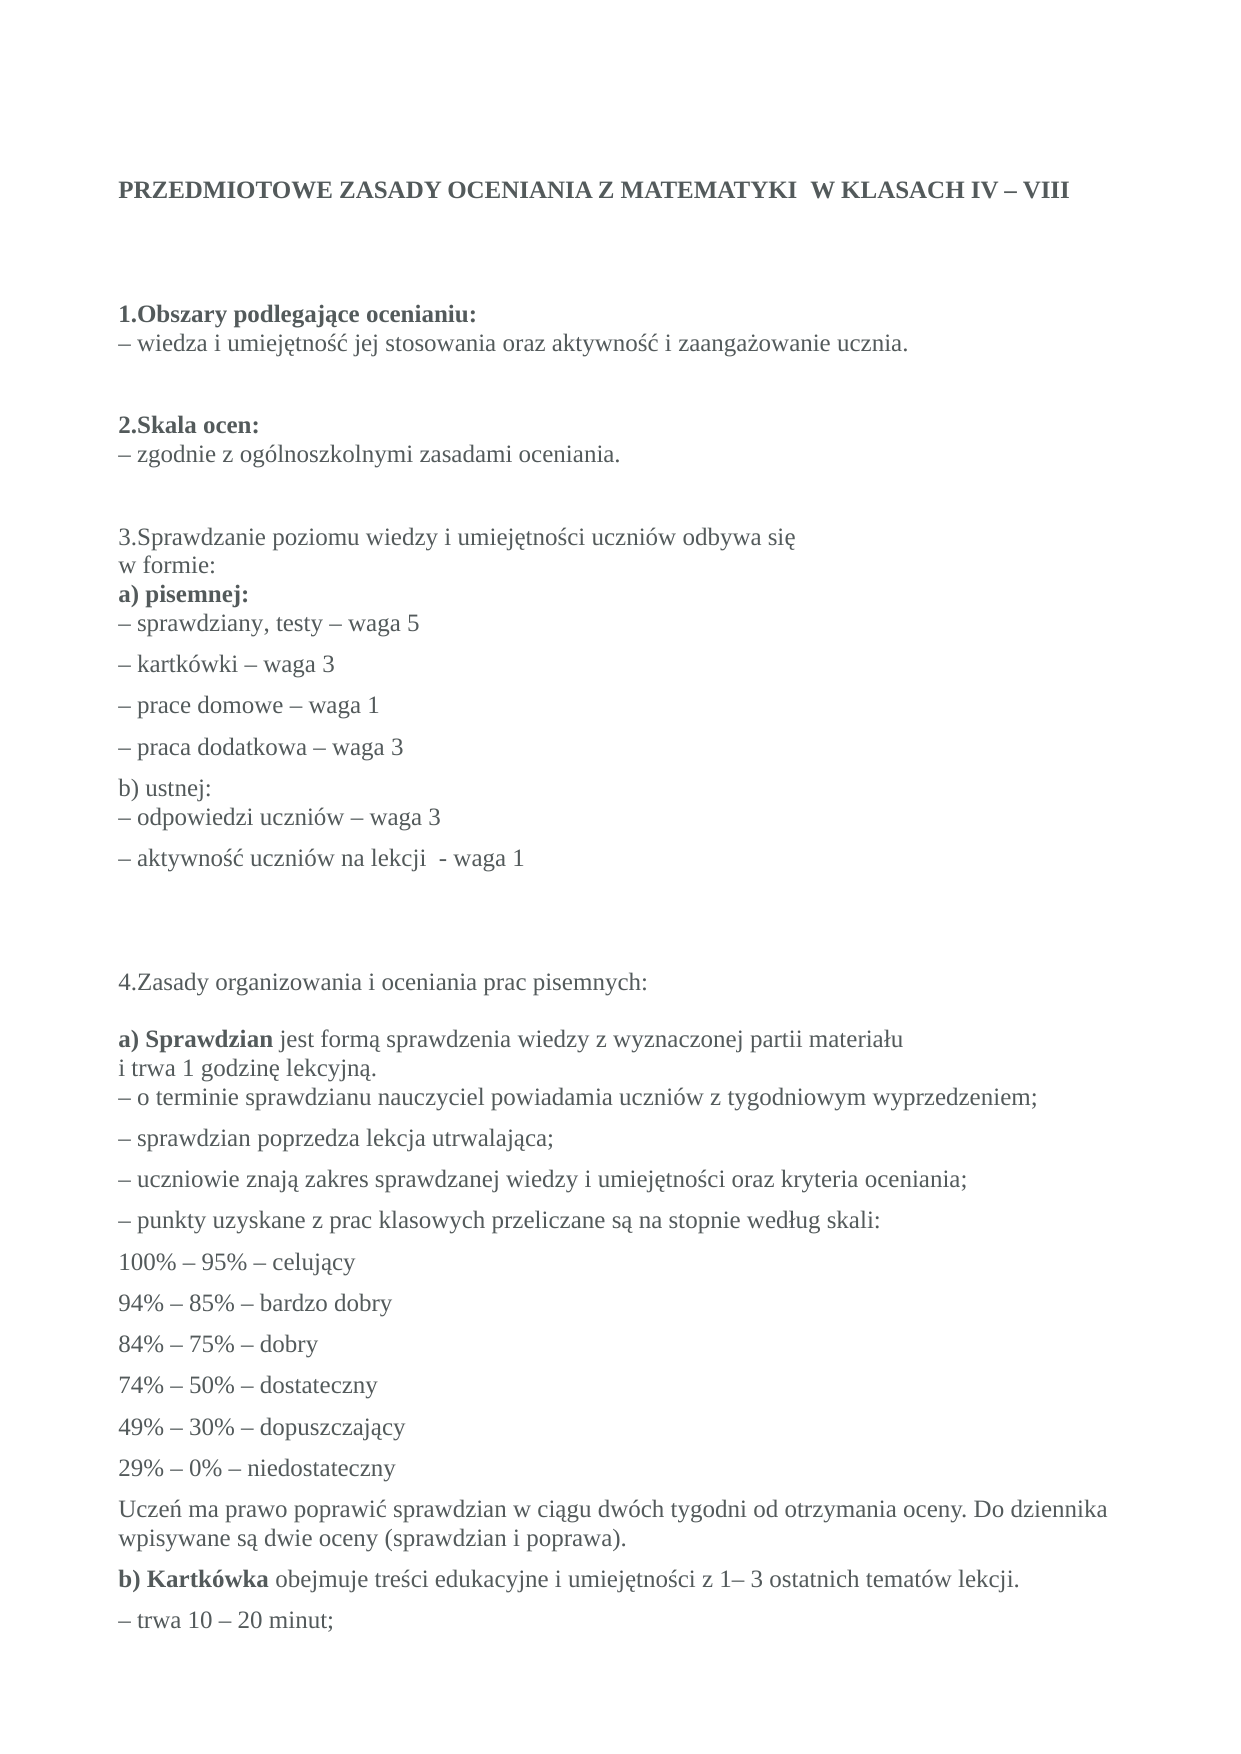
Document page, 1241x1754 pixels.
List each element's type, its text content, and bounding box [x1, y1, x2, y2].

text – punkty uzyskane z prac klasowych przeliczane są na stopnie według skali: [118, 1206, 1122, 1234]
text – trwa 10 – 20 minut; [118, 1606, 1122, 1634]
list Obszary podlegające ocenianiu: [118, 299, 1122, 328]
text 29% – 0% – niedostateczny [118, 1453, 1122, 1482]
list a) pisemnej: [118, 579, 1122, 608]
list Zasady organizowania i oceniania prac pisemnych: [118, 967, 1122, 996]
text 84% – 75% – dobry [118, 1329, 1122, 1358]
text Uczeń ma prawo poprawić sprawdzian w ciągu dwóch tygodni od otrzymania oceny. Do dziennika wpisywane są dwie oceny (sprawdzian i poprawa). [118, 1494, 1122, 1552]
text – praca dodatkowa – waga 3 [118, 732, 1122, 761]
text – prace domowe – waga 1 [118, 691, 1122, 719]
text – odpowiedzi uczniów – waga 3 [118, 802, 1122, 831]
text – kartkówki – waga 3 [118, 649, 1122, 678]
text – aktywność uczniów na lekcji - waga 1 [118, 843, 1122, 872]
list Skala ocen: [118, 411, 1122, 439]
list b) ustnej: [118, 773, 1122, 802]
text – uczniowie znają zakres sprawdzanej wiedzy i umiejętności oraz kryteria oceniania; [118, 1164, 1122, 1193]
text PRZEDMIOTOWE ZASADY OCENIANIA Z MATEMATYKI W KLASACH IV – VIII [118, 176, 1122, 204]
list Sprawdzanie poziomu wiedzy i umiejętności uczniów odbywa się w formie: [118, 522, 1122, 579]
text – zgodnie z ogólnoszkolnymi zasadami oceniania. [118, 439, 1122, 468]
text – sprawdziany, testy – waga 5 [118, 608, 1122, 637]
text 49% – 30% – dopuszczający [118, 1412, 1122, 1441]
text – wiedza i umiejętność jej stosowania oraz aktywność i zaangażowanie ucznia. [118, 328, 1122, 357]
text 74% – 50% – dostateczny [118, 1371, 1122, 1399]
text – o terminie sprawdzianu nauczyciel powiadamia uczniów z tygodniowym wyprzedzeniem; [118, 1082, 1122, 1111]
list a) Sprawdzian jest formą sprawdzenia wiedzy z wyznaczonej partii materiału i trwa 1 godzinę lekcyjną. [118, 1024, 1122, 1082]
text 100% – 95% – celujący [118, 1247, 1122, 1276]
text b) Kartkówka obejmuje treści edukacyjne i umiejętności z 1– 3 ostatnich tematów lekcji. [118, 1564, 1122, 1593]
text – sprawdzian poprzedza lekcja utrwalająca; [118, 1123, 1122, 1152]
text 94% – 85% – bardzo dobry [118, 1288, 1122, 1317]
